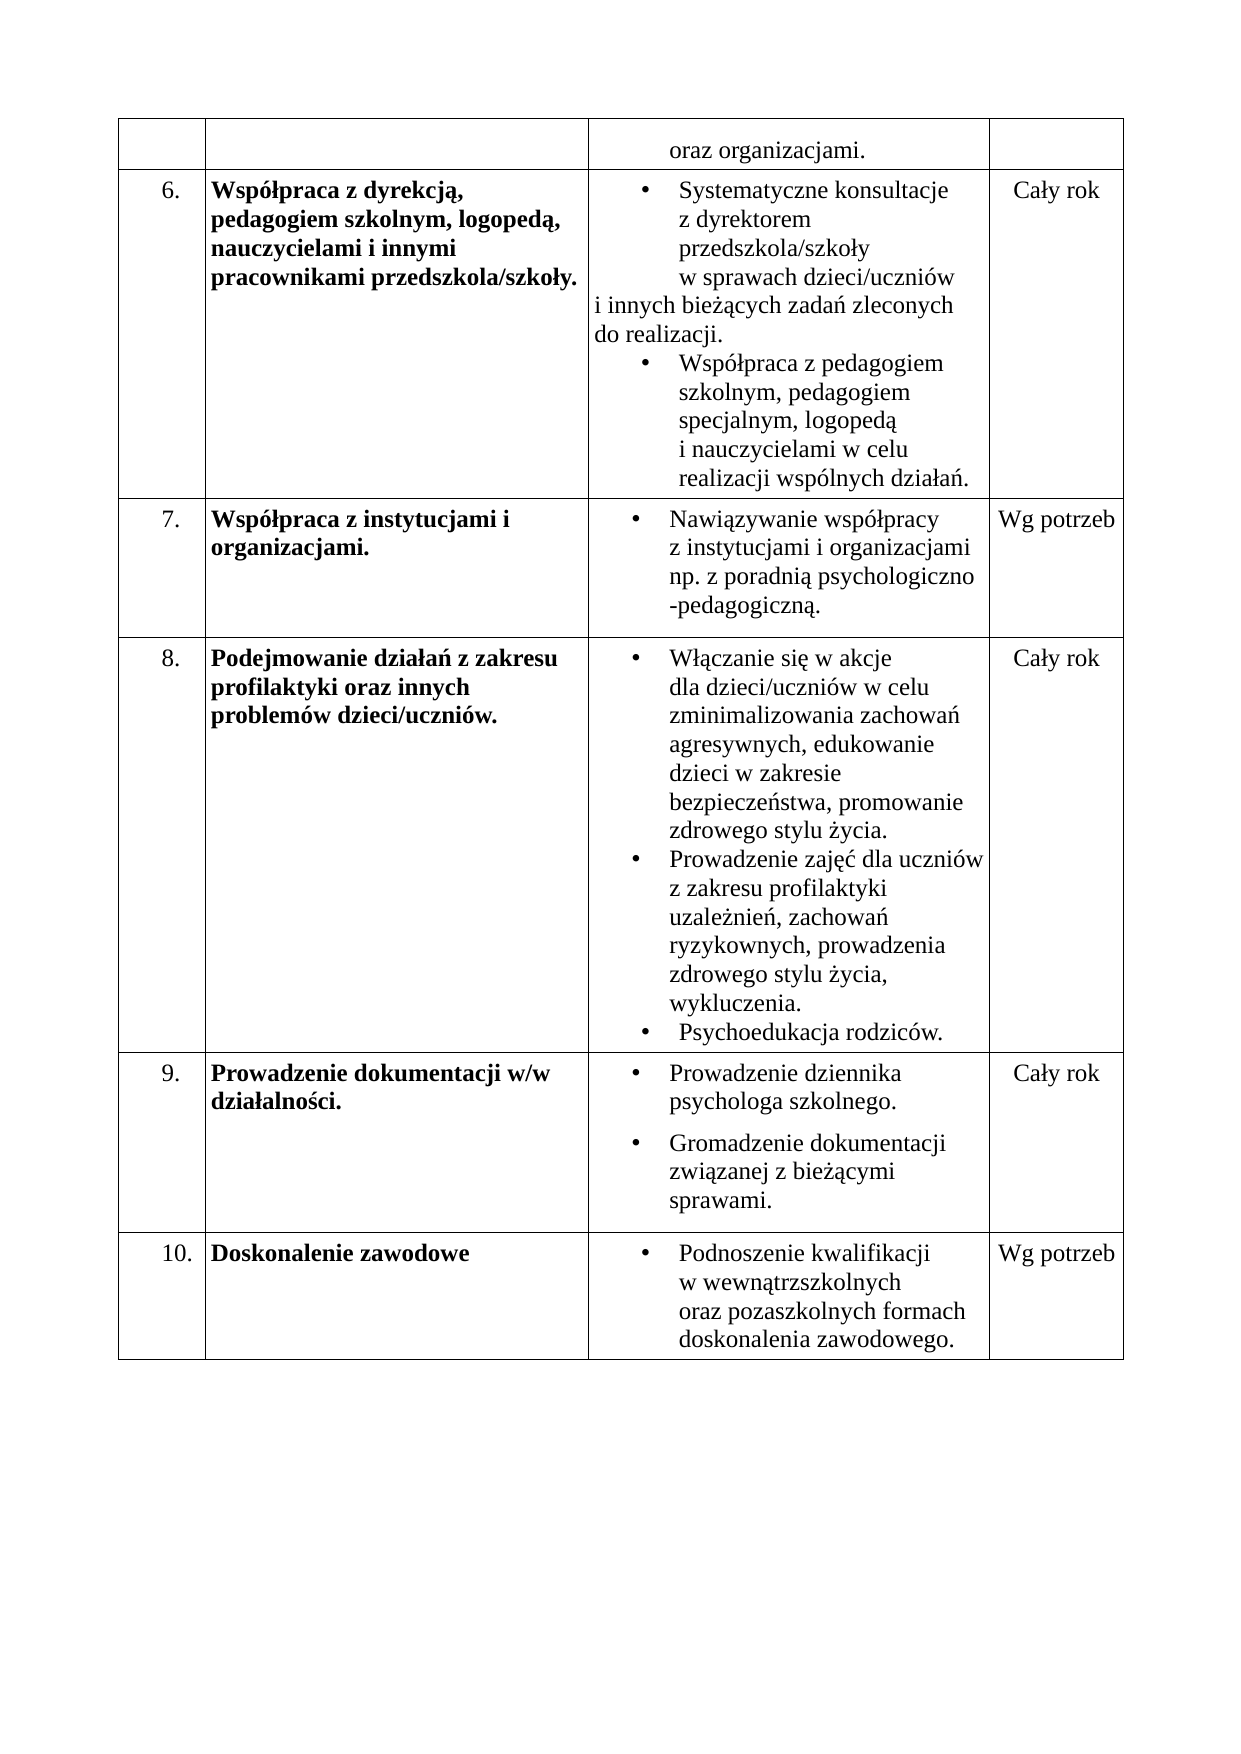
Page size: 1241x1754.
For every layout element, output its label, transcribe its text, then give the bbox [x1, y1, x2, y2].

table_cell Podejmowanie działań z zakresu profilaktyki oraz innych problemów dzieci/uczniów. [206, 638, 588, 1051]
table_cell Włączanie się w akcje dla dzieci/uczniów w celu zminimalizowania zachowań agresywnych, edukowanie dzieci w zakresie bezpieczeństwa, promowanie zdrowego stylu życia. Prowadzenie zajęć dla uczniów z zakresu profilaktyki uzależnień, zachowań ryzykownych, prowadzenia zdrowego stylu życia, wykluczenia. Psychoedukacja rodziców. [589, 638, 989, 1051]
table_cell [119, 170, 205, 497]
table_cell Doskonalenie zawodowe [206, 1233, 588, 1359]
table_cell Systematyczne konsultacje z dyrektorem przedszkola/szkoły w sprawach dzieci/uczniów i innych bieżących zadań zleconych do realizacji. Współpraca z pedagogiem szkolnym, pedagogiem specjalnym, logopedą i nauczycielami w celu realizacji wspólnych działań. [589, 170, 989, 497]
table_cell [119, 638, 205, 1051]
table_cell [990, 119, 1123, 169]
table_cell Podnoszenie kwalifikacji w wewnątrzszkolnych oraz pozaszkolnych formach doskonalenia zawodowego. [589, 1233, 989, 1359]
table_cell [206, 119, 588, 169]
table_cell Cały rok [990, 170, 1123, 497]
table_cell [119, 499, 205, 637]
table_cell Nawiązywanie współpracy z instytucjami i organizacjami np. z poradnią psychologiczno -pedagogiczną. [589, 499, 989, 637]
table_cell Prowadzenie dziennika psychologa szkolnego. Gromadzenie dokumentacji związanej z bieżącymi sprawami. [589, 1053, 989, 1232]
table_cell Wg potrzeb [990, 1233, 1123, 1359]
table_cell Cały rok [990, 638, 1123, 1051]
table_cell [119, 1233, 205, 1359]
table_cell [119, 1053, 205, 1232]
table_cell Wg potrzeb [990, 499, 1123, 637]
table_cell Współpraca z dyrekcją, pedagogiem szkolnym, logopedą, nauczycielami i innymi pracownikami przedszkola/szkoły. [206, 170, 588, 497]
table_cell Współpraca z instytucjami i organizacjami. [206, 499, 588, 637]
table_cell Cały rok [990, 1053, 1123, 1232]
table_cell [119, 119, 205, 169]
table_cell Prowadzenie dokumentacji w/w działalności. [206, 1053, 588, 1232]
table_cell oraz organizacjami. [589, 119, 989, 169]
